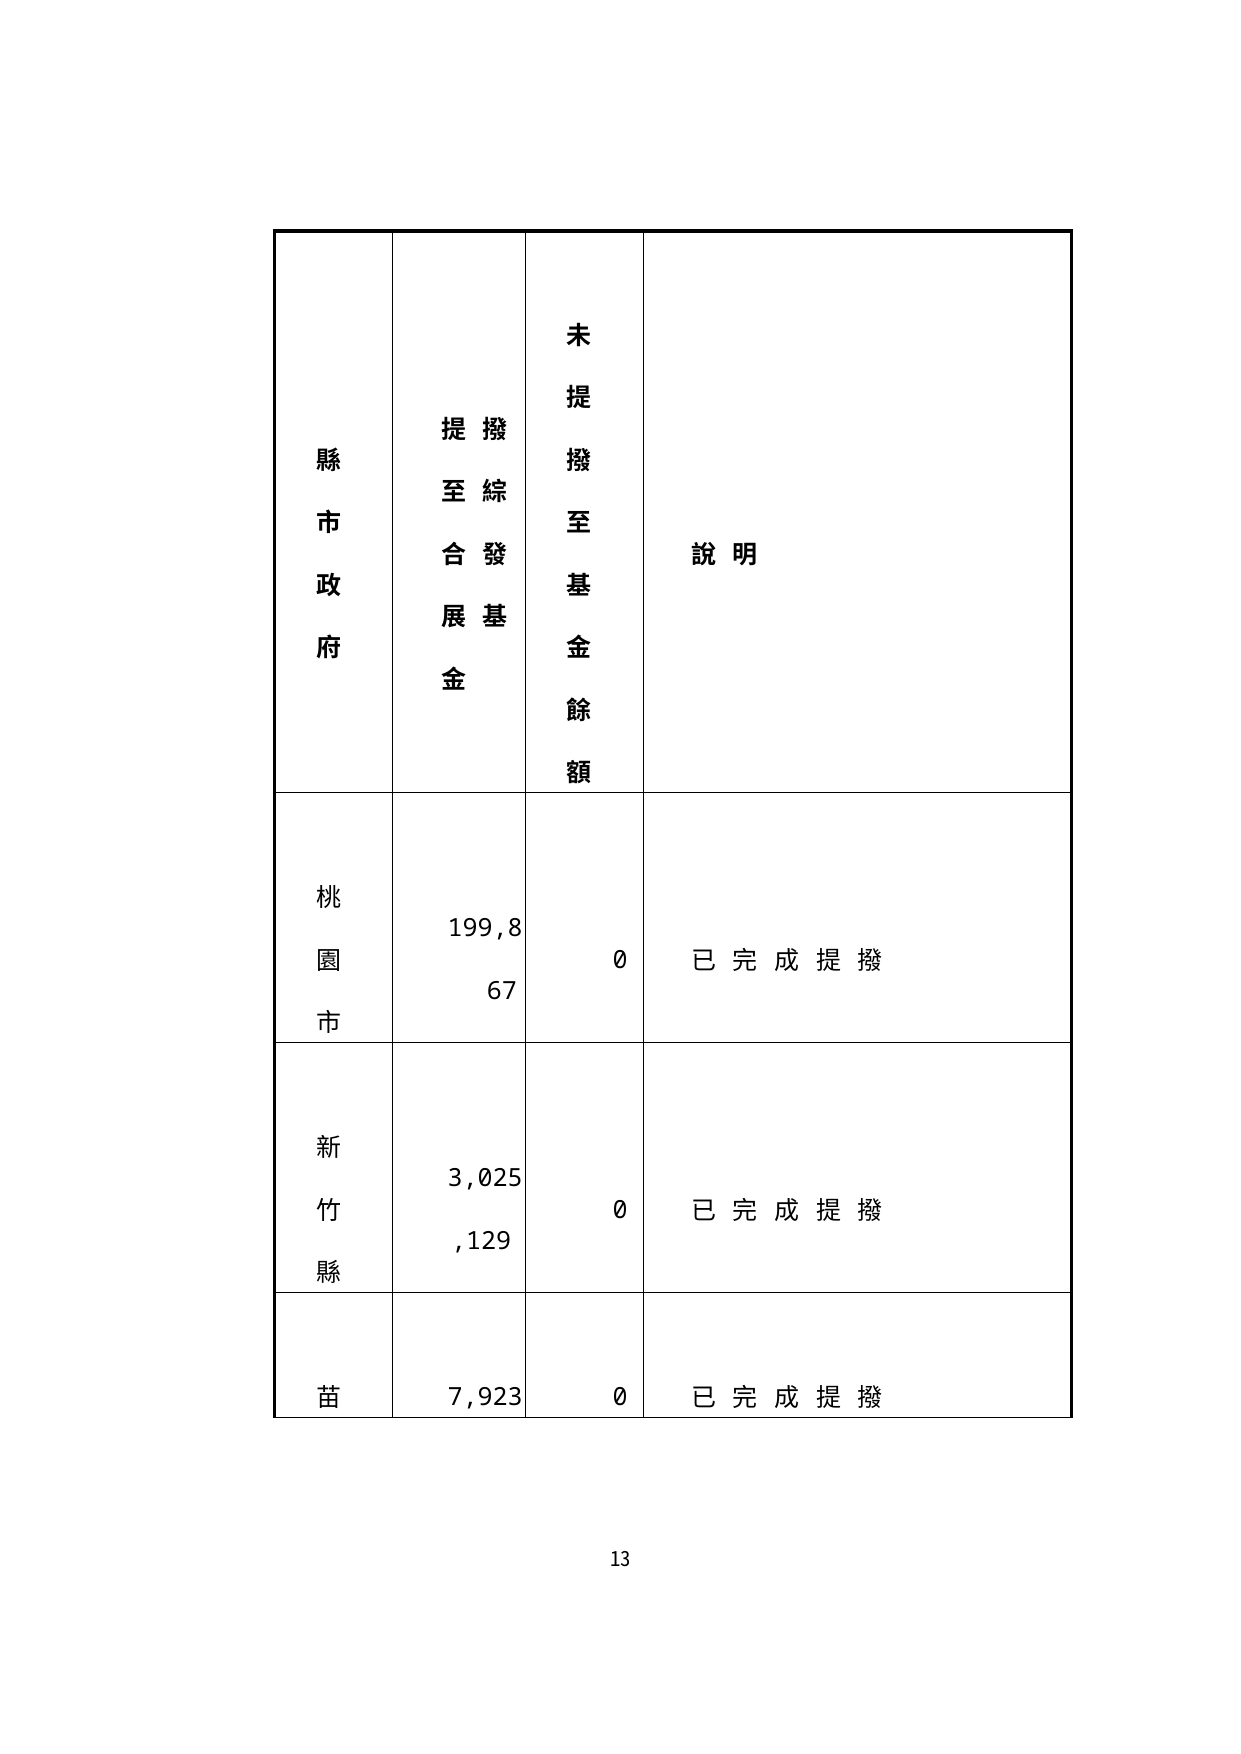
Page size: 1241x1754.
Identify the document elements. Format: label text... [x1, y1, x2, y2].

table_cell 0 [526, 793, 643, 1042]
table_cell 已完成提撥 [644, 1293, 1070, 1417]
table_cell 199,867 [393, 793, 525, 1042]
table_cell 已完成提撥 [644, 793, 1070, 1042]
table_cell 0 [526, 1293, 643, 1417]
table_header 提撥至綜合發展基金 [393, 233, 525, 792]
table_cell 新竹縣 [276, 1043, 392, 1292]
table_header 說明 [644, 233, 1070, 792]
table_cell 已完成提撥 [644, 1043, 1070, 1292]
table_cell 桃園市 [276, 793, 392, 1042]
table_header 縣市政府 [276, 233, 392, 792]
table_cell 苗 [276, 1293, 392, 1417]
table_cell 0 [526, 1043, 643, 1292]
table_cell 7,923 [393, 1293, 525, 1417]
table_header 未提撥至基金餘額 [526, 233, 643, 792]
table_cell 3,025,129 [393, 1043, 525, 1292]
